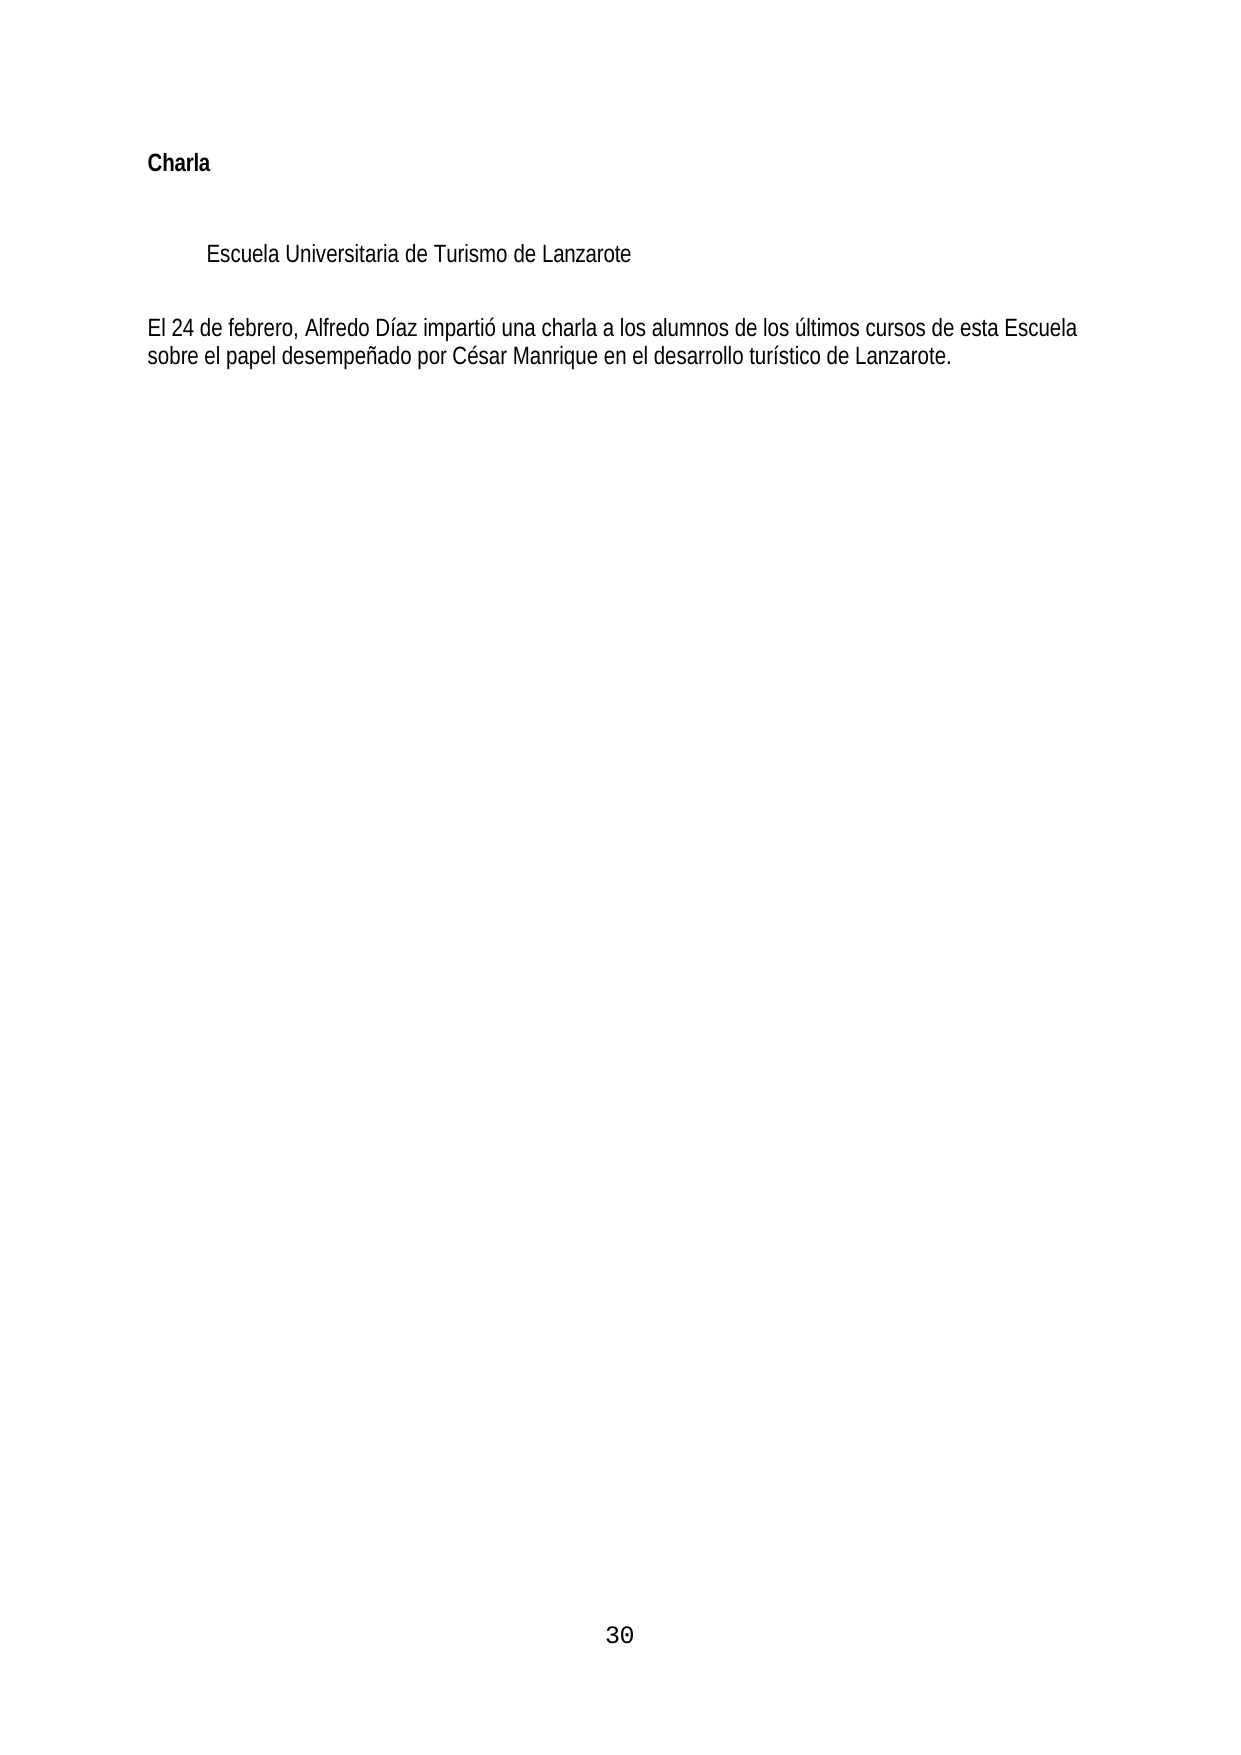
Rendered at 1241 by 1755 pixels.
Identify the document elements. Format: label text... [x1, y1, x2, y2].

text El 24 de febrero, Alfredo Díaz impartió una charla a los alumnos de los últimos cursos de esta Escuela sobre el papel desempeñado por César Manrique en el desarrollo turístico de Lanzarote. [147, 313, 1108, 370]
text Escuela Universitaria de Turismo de Lanzarote [206, 239, 1108, 267]
subtitle Charla [147, 148, 1108, 177]
